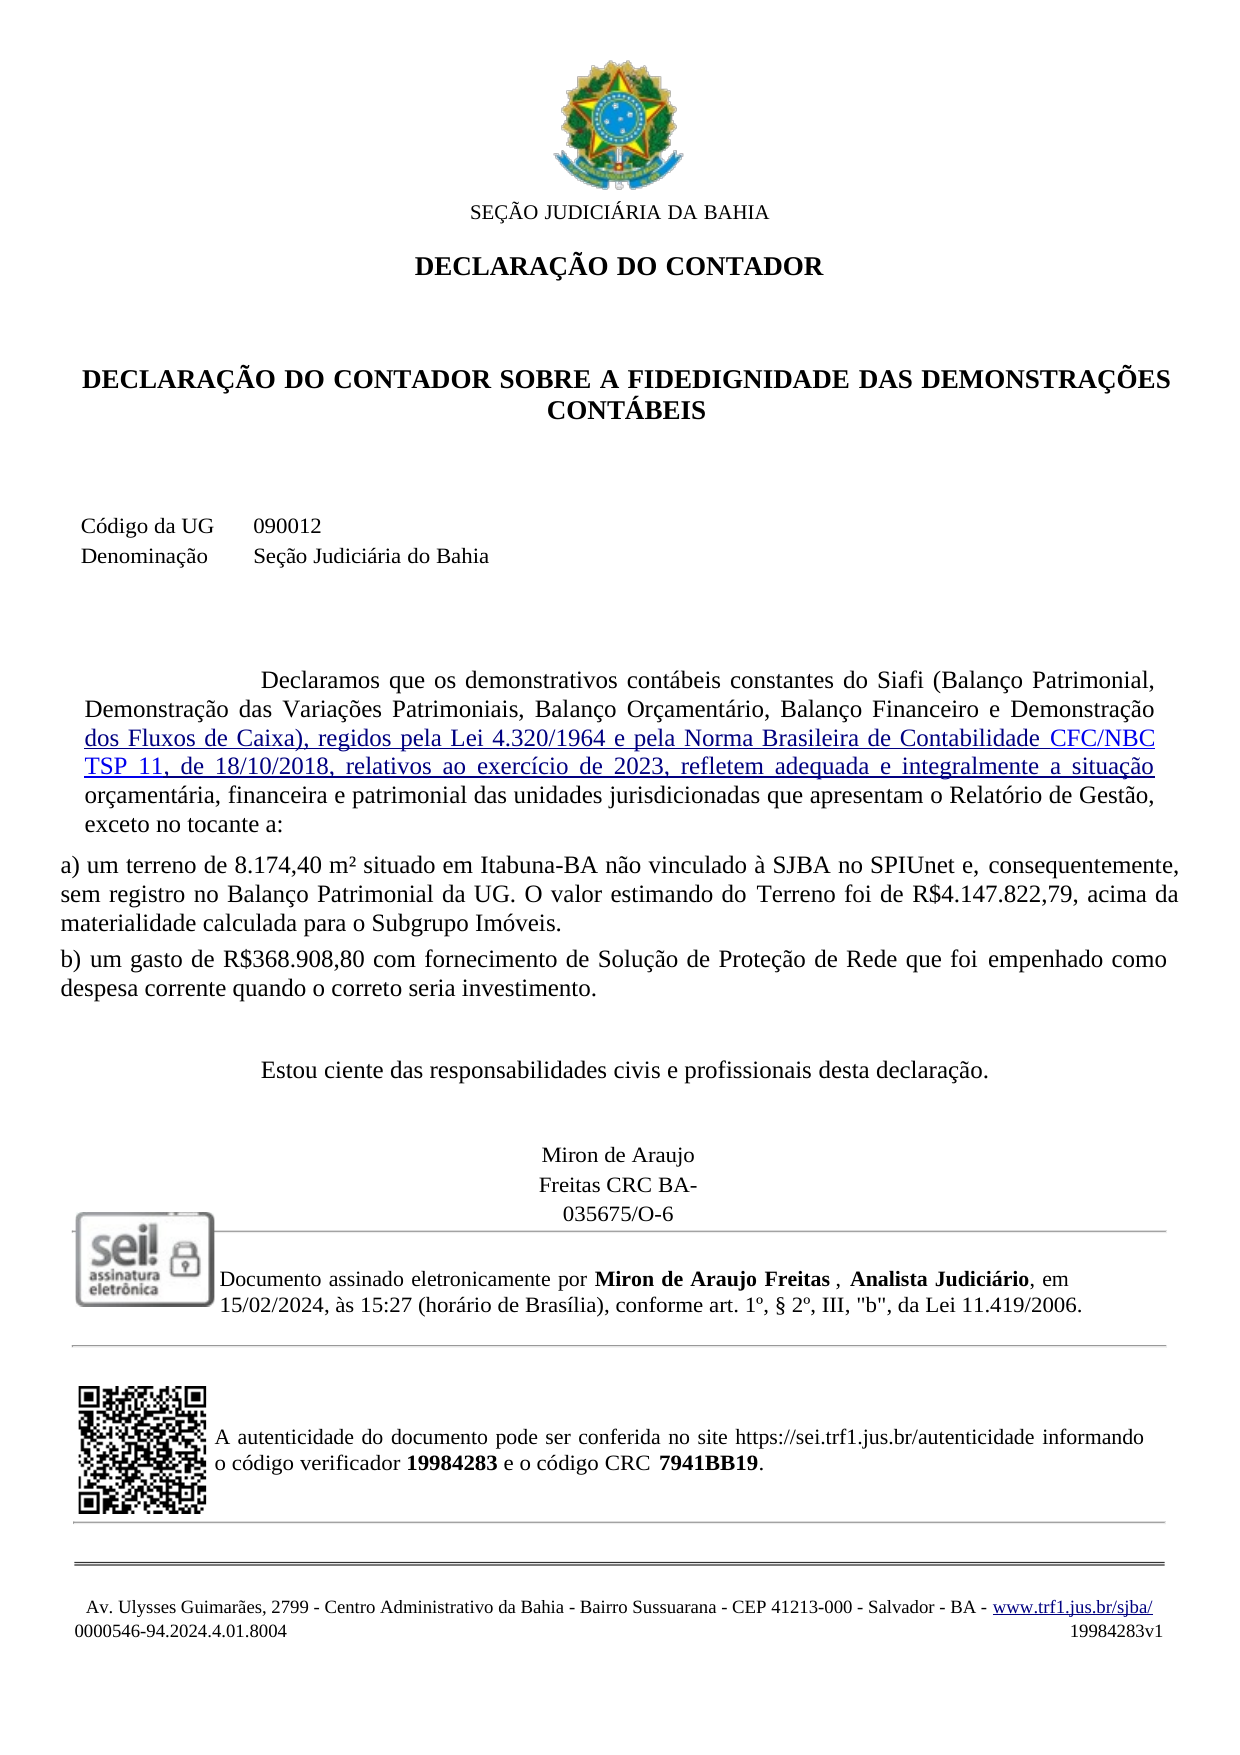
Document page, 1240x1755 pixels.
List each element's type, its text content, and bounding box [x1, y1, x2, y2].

text TSP 11, de 18/10/2018, relativos ao exercício de 2023, refletem adequada e integralmente a situação [84, 749, 1155, 776]
text SEÇÃO JUDICIÁRIA DA BAHIA [73, 200, 1166, 224]
list um terreno de 8.174,40 m² situado em Itabuna-BA não vinculado à SJBA no SPIUnet e, consequentemente, sem registro no Balanço Patrimonial da UG. O valor estimando do Terreno foi de R$4.147.822,79, acima da materialidade calculada para o Subgrupo Imóveis. [60, 850, 1179, 937]
text orçamentária, financeira e patrimonial das unidades jurisdicionadas que apresentam o Relatório de Gestão, exceto no tocante a: [84, 778, 1155, 838]
list um gasto de R$368.908,80 com fornecimento de Solução de Proteção de Rede que foi empenhado como despesa corrente quando o correto seria investimento. [60, 944, 1167, 1002]
text Av. Ulysses Guimarães, 2799 - Centro Administrativo da Bahia - Bairro Sussuarana - CEP 41213-000 - Salvador - BA - www.trf1.jus.br/sjba/ 0000546-94.2024.4.01.8004 19984283v1 [74, 1596, 1164, 1642]
text DECLARAÇÃO DO CONTADOR SOBRE A FIDEDIGNIDADE DAS DEMONSTRAÇÕES CONTÁBEIS [73, 363, 1179, 425]
text Código da UG 090012 [81, 513, 1179, 538]
text Denominação Seção Judiciária do Bahia [81, 543, 1179, 568]
text A autenticidade do documento pode ser conferida no site https://sei.trf1.jus.br/autenticidade informando o código verificador 19984283 e o código CRC 7941BB19. [214, 1424, 1153, 1475]
text Declaramos que os demonstrativos contábeis constantes do Siafi (Balanço Patrimonial, Demonstração das Variações Patrimoniais, Balanço Orçamentário, Balanço Financeiro e Demonstração dos Fluxos de Caixa), regidos pela Lei 4.320/1964 e pela Norma Brasileira de Contabilidade CFC/NBC [84, 665, 1155, 748]
text DECLARAÇÃO DO CONTADOR [72, 251, 1166, 282]
text Documento assinado eletronicamente por Miron de Araujo Freitas , Analista Judiciário, em 15/02/2024, às 15:27 (horário de Brasília), conforme art. 1º, § 2º, III, "b", da Lei 11.419/2006. [219, 1266, 1153, 1317]
text Estou ciente das responsabilidades civis e profissionais desta declaração. [73, 1055, 1176, 1084]
text Miron de Araujo Freitas CRC BA-035675/O-6 [509, 1142, 727, 1227]
